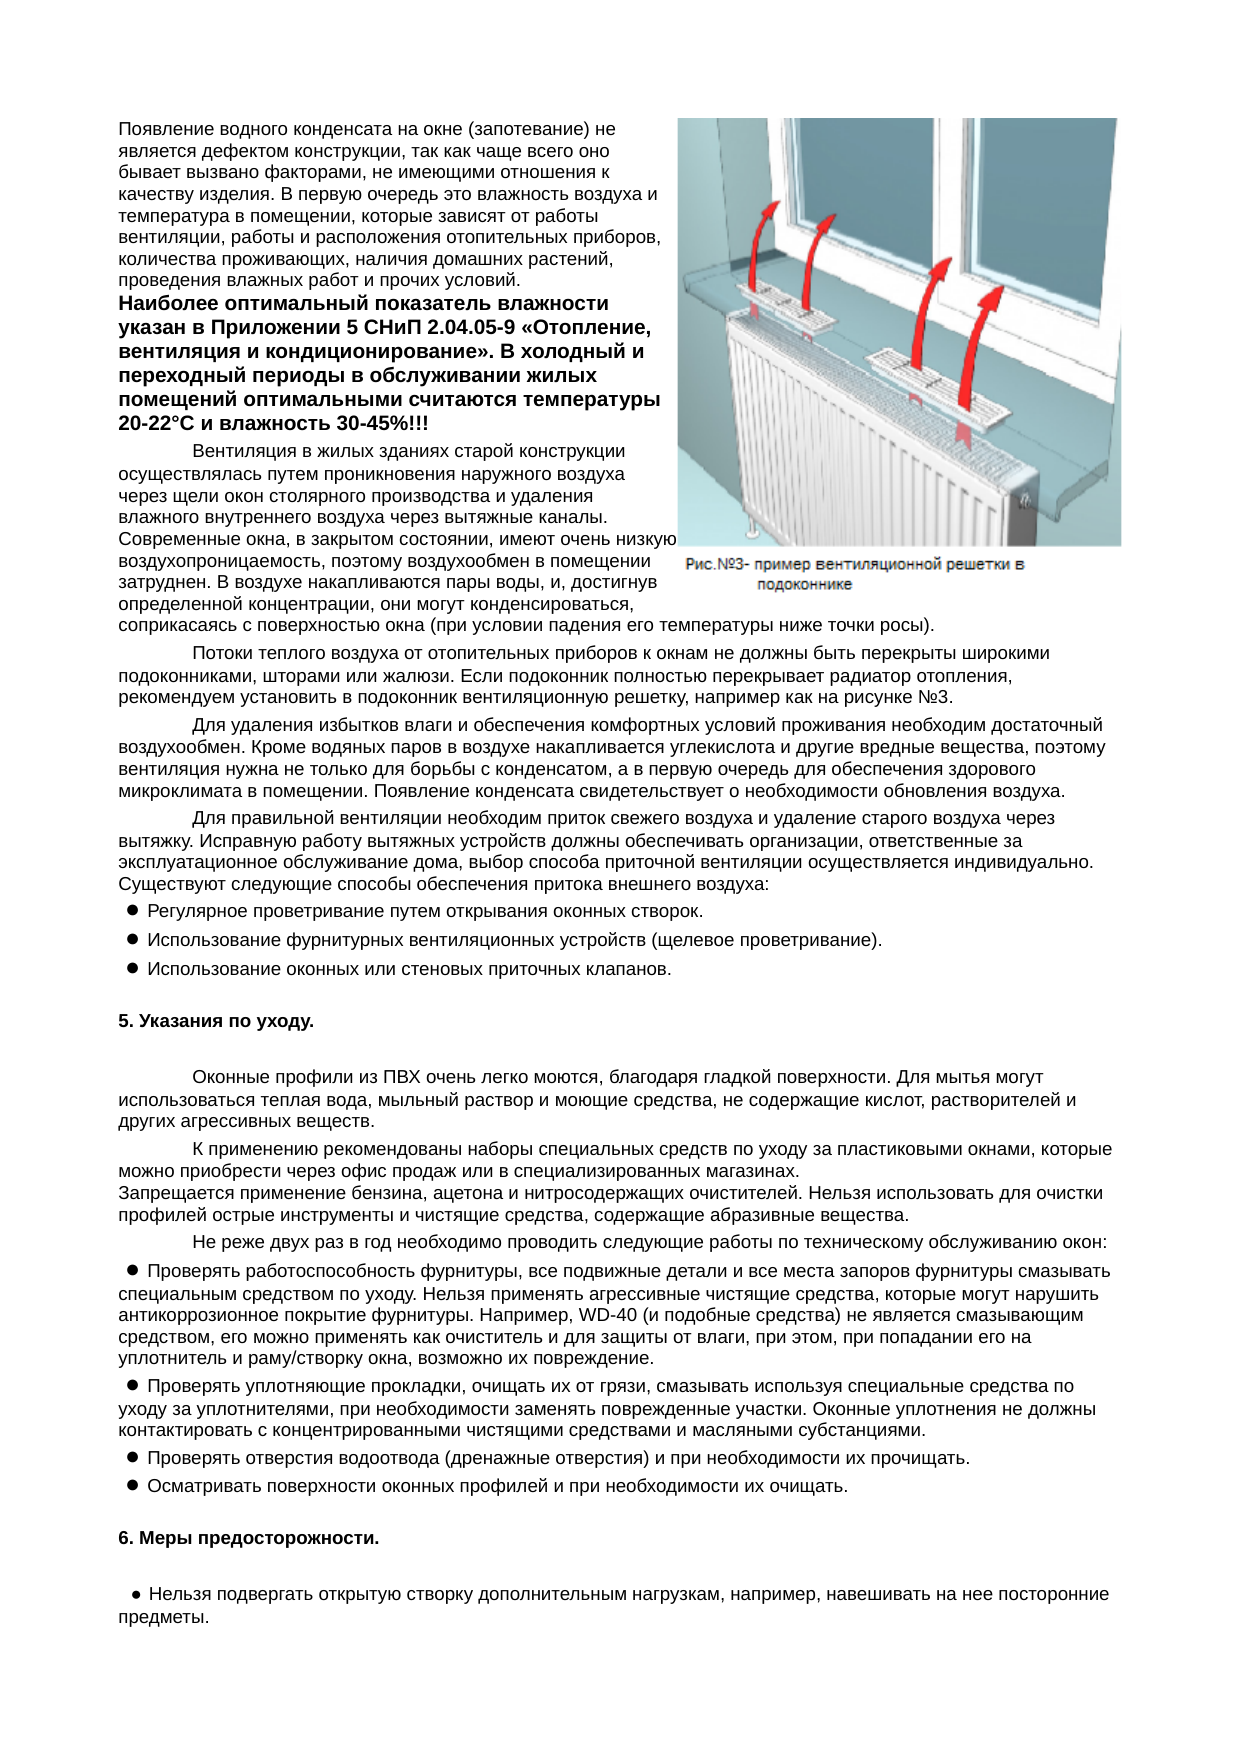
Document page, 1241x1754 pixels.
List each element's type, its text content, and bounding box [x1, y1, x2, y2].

text Наиболее оптимальный показатель влажности указан в Приложении 5 СНиП 2.04.05-9 «Отопление, вентиляция и кондиционирование». В холодный и переходный периоды в обслуживании жилых помещений оптимальными считаются температуры 20-22°С и влажность 30-45%!!! Вентиляция в жилых зданиях старой конструкции осуществлялась путем проникновения наружного воздуха через щели окон столярного производства и удаления влажного внутреннего воздуха через вытяжные каналы. Современные окна, в закрытом состоянии, имеют очень низкую воздухопроницаемость, поэтому воздухообмен в помещении затруднен. В воздухе накапливаются пары воды, и, достигнув определенной концентрации, они могут конденсироваться, соприкасаясь с поверхностью окна (при условии падения его температуры ниже точки росы). Потоки теплого воздуха от отопительных приборов к окнам не должны быть перекрыты широкими подоконниками, шторами или жалюзи. Если подоконник полностью перекрывает радиатор отопления, рекомендуем установить в подоконник вентиляционную решетку, например как на рисунке №3. Для удаления избытков влаги и обеспечения комфортных условий проживания необходим достаточный воздухообмен. Кроме водяных паров в воздухе накапливается углекислота и другие вредные вещества, поэтому вентиляция нужна не только для борьбы с конденсатом, а в первую очередь для обеспечения здорового микроклимата в помещении. Появление конденсата свидетельствует о необходимости обновления воздуха. Для правильной вентиляции необходим приток свежего воздуха и удаление старого воздуха через вытяжку. Исправную работу вытяжных устройств должны обеспечивать организации, ответственные за эксплуатационное обслуживание дома, выбор способа приточной вентиляции осуществляется индивидуально. Существуют следующие способы обеспечения притока внешнего воздуха: ● Регулярное проветривание путем открывания оконных створок. ● Использование фурнитурных вентиляционных устройств (щелевое проветривание). ● Использование оконных или стеновых приточных клапанов. 5. Указания по уходу. Оконные профили из ПВХ очень легко моются, благодаря гладкой поверхности. Для мытья могут использоваться теплая вода, мыльный раствор и моющие средства, не содержащие кислот, растворителей и других агрессивных веществ. К применению рекомендованы наборы специальных средств по уходу за пластиковыми окнами, которые можно приобрести через офис продаж или в специализированных магазинах. [118, 291, 1122, 1182]
text Запрещается применение бензина, ацетона и нитросодержащих очистителей. Нельзя использовать для очистки профилей острые инструменты и чистящие средства, содержащие абразивные вещества. Не реже двух раз в год необходимо проводить следующие работы по техническому обслуживанию окон: ● Проверять работоспособность фурнитуры, все подвижные детали и все места запоров фурнитуры смазывать специальным средством по уходу. Нельзя применять агрессивные чистящие средства, которые могут нарушить антикоррозионное покрытие фурнитуры. Например, WD-40 (и подобные средства) не является смазывающим средством, его можно применять как очиститель и для защиты от влаги, при этом, при попадании его на уплотнитель и раму/створку окна, возможно их повреждение. ● Проверять уплотняющие прокладки, очищать их от грязи, смазывать используя специальные средства по уходу за уплотнителями, при необходимости заменять поврежденные участки. Оконные уплотнения не должны контактировать с концентрированными чистящими средствами и масляными субстанциями. ● Проверять отверстия водоотвода (дренажные отверстия) и при необходимости их прочищать. ● Осматривать поверхности оконных профилей и при необходимости их очищать. 6. Меры предосторожности. ● Нельзя подвергать открытую створку дополнительным нагрузкам, например, навешивать на нее посторонние предметы. [118, 1182, 1122, 1627]
text Появление водного конденсата на окне (запотевание) не является дефектом конструкции, так как чаще всего оно бывает вызвано факторами, не имеющими отношения к качеству изделия. В первую очередь это влажность воздуха и температура в помещении, которые зависят от работы вентиляции, работы и расположения отопительных приборов, количества проживающих, наличия домашних растений, проведения влажных работ и прочих условий. [118, 118, 677, 291]
